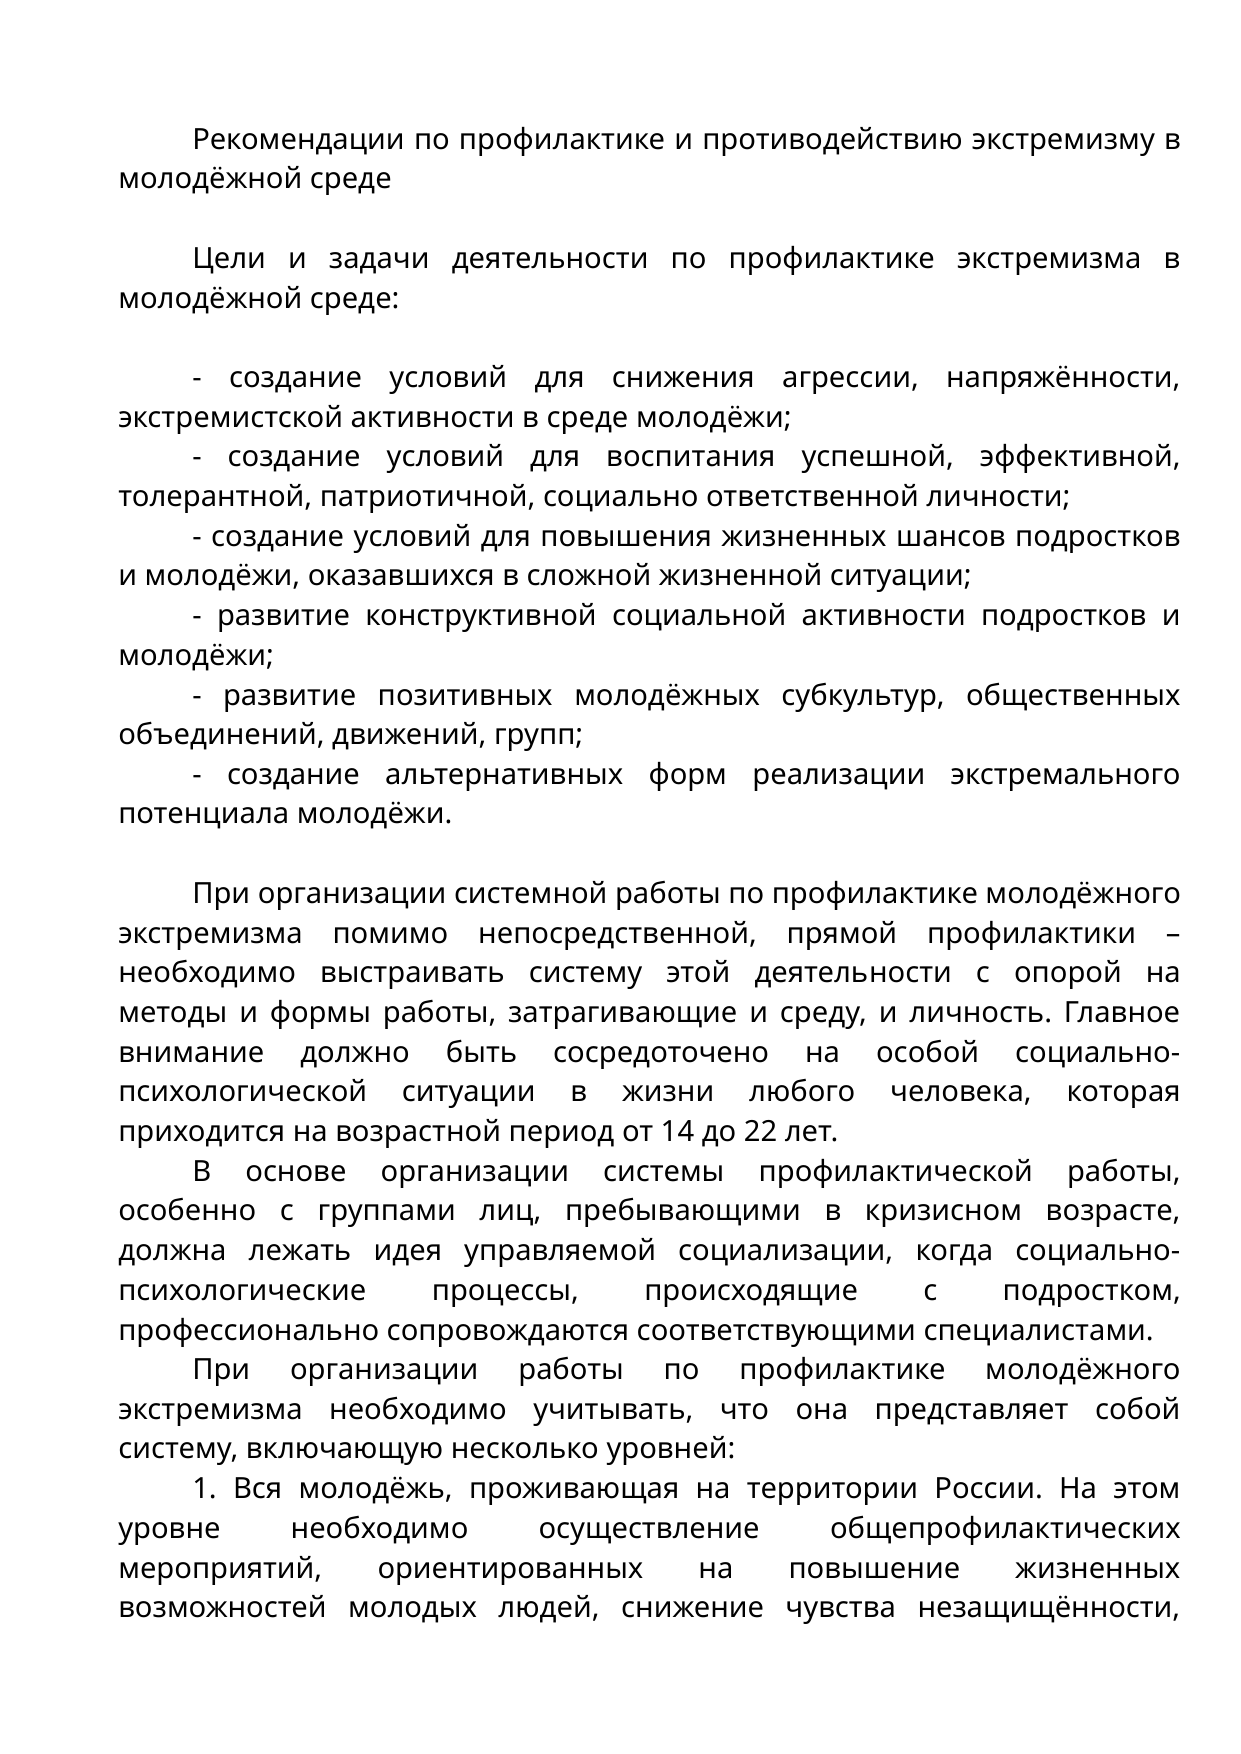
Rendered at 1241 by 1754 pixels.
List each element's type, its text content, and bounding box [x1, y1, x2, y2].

text - создание условий для снижения агрессии, напряжённости, экстремистской активности в среде молодёжи; [118, 356, 1181, 436]
text - создание условий для повышения жизненных шансов подростков и молодёжи, оказавшихся в сложной жизненной ситуации; [118, 515, 1181, 594]
text - создание условий для воспитания успешной, эффективной, толерантной, патриотичной, социально ответственной личности; [118, 436, 1181, 515]
text - развитие позитивных молодёжных субкультур, общественных объединений, движений, групп; [118, 674, 1181, 753]
text - создание альтернативных форм реализации экстремального потенциала молодёжи. [118, 753, 1181, 832]
text При организации системной работы по профилактике молодёжного экстремизма помимо непосредственной, прямой профилактики – необходимо выстраивать систему этой деятель­ности с опорой на методы и формы работы, затрагивающие и среду, и личность. Главное внимание должно быть сосредоточено на особой социально-психологической ситуации в жизни любого человека, которая приходится на возрастной период от 14 до 22 лет. [118, 872, 1181, 1150]
text При организации работы по профилактике молодёжного экстремизма необходимо учитывать, что она представляет собой систему, включающую несколько уровней: [118, 1348, 1181, 1467]
text В основе организации системы профилактической работы, особенно с группами лиц, пребывающими в кризисном возрасте, должна лежать идея управляемой социализации, когда социально-психологические процессы, происходящие с подростком, профессионально сопровождаются соответствующими специалистами. [118, 1150, 1181, 1348]
text - развитие конструктивной социальной активности подростков и молодёжи; [118, 594, 1181, 674]
text Цели и задачи деятельности по профилактике экстремизма в молодёжной среде: [118, 237, 1181, 317]
text 1. Вся молодёжь, проживающая на территории России. На этом уровне необходимо осуществление общепрофилактических мероприятий, ориентированных на повышение жизненных возможностей молодых людей, снижение чувства незащищённости, [118, 1467, 1181, 1626]
text Рекомендации по профилактике и противодействию экстремизму в молодёжной среде [118, 118, 1181, 197]
